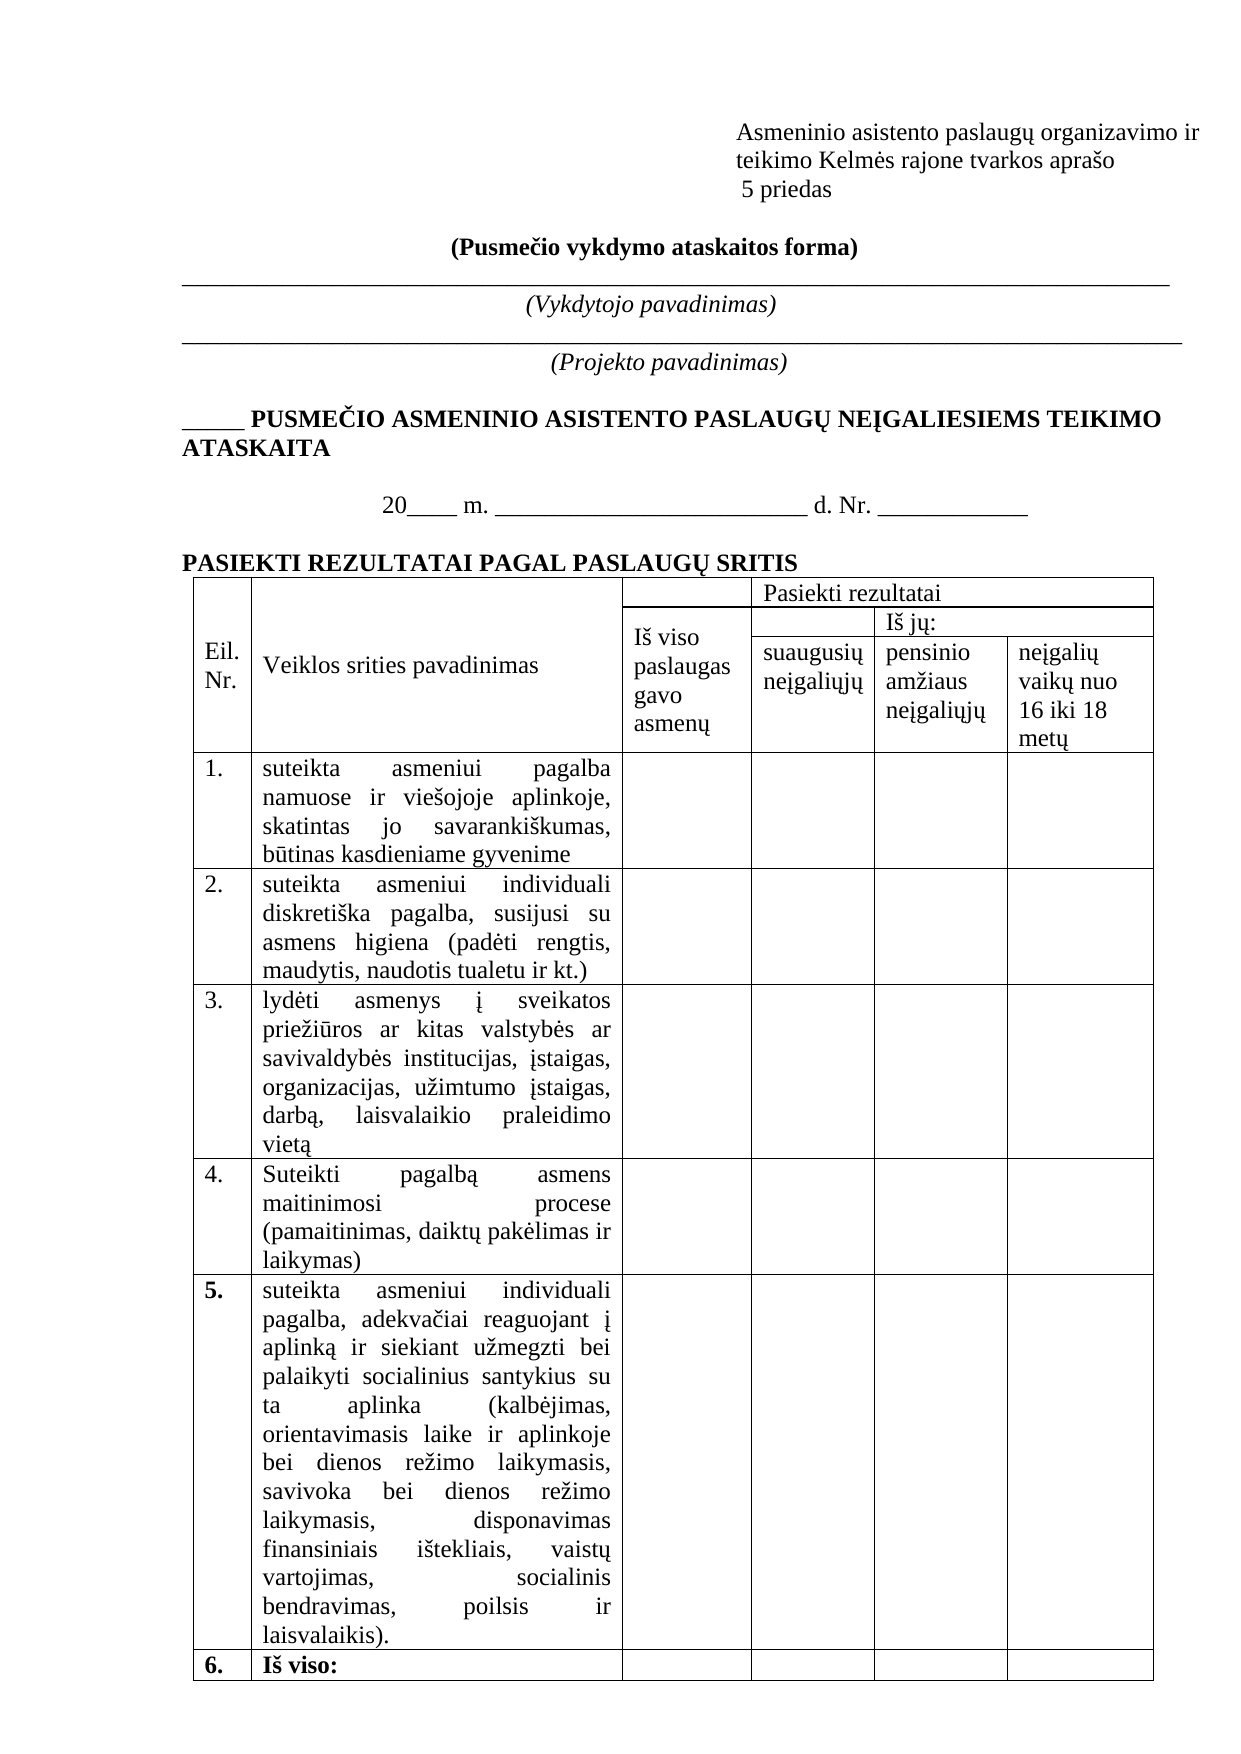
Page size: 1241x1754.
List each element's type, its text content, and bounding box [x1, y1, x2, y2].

table_cell suteikta asmeniui individuali diskretiška pagalba, susijusi su asmens higiena (padėti rengtis, maudytis, naudotis tualetu ir kt.) [252, 869, 622, 984]
table_cell Iš viso: [252, 1650, 622, 1680]
table_cell Suteikti pagalbą asmens maitinimosi procese (pamaitinimas, daiktų pakėlimas ir laikymas) [252, 1159, 622, 1274]
table_header Eil. Nr. [194, 578, 251, 752]
table_cell suaugusių neįgaliųjų [752, 637, 874, 752]
table_cell [623, 1275, 751, 1649]
table_cell [1008, 985, 1153, 1158]
table_cell [752, 1159, 874, 1274]
table_cell [752, 608, 874, 636]
table_cell [623, 1650, 751, 1680]
table_header Veiklos srities pavadinimas [252, 578, 622, 752]
table_cell [1008, 1159, 1153, 1274]
table_cell [752, 1650, 874, 1680]
table_cell pensinio amžiaus neįgaliųjų [875, 637, 1007, 752]
table_header Asmeninio asistento paslaugų organizavimo ir teikimo Kelmės rajone tvarkos aprašo 5 priedas (Pusmečio vykdymo ataskaitos forma) _______________________________________________________________________________ (Vykdytojo pavadinimas) ________________________________________________________________________________ (Projekto pavadinimas) _____ PUSMEČIO ASMENINIO ASISTENTO PASLAUGŲ NEĮGALIESIEMS TEIKIMO ATASKAITA 20____ m. _________________________ d. Nr. ____________ PASIEKTI REZULTATAI PAGAL PASLAUGŲ SRITIS [182, 88, 1240, 1681]
table_cell Iš viso paslaugas gavo asmenų [623, 608, 751, 752]
table_cell [875, 1159, 1007, 1274]
table_cell [1008, 1650, 1153, 1680]
table_cell [623, 985, 751, 1158]
table_cell 1. [194, 753, 251, 868]
table_cell 2. [194, 869, 251, 984]
table_cell [875, 1650, 1007, 1680]
table_cell lydėti asmenys į sveikatos priežiūros ar kitas valstybės ar savivaldybės institucijas, įstaigas, organizacijas, užimtumo įstaigas, darbą, laisvalaikio praleidimo vietą [252, 985, 622, 1158]
table_cell [623, 1159, 751, 1274]
table_cell [875, 985, 1007, 1158]
table_cell [623, 753, 751, 868]
table_cell [752, 753, 874, 868]
table_cell suteikta asmeniui pagalba namuose ir viešojoje aplinkoje, skatintas jo savarankiškumas, būtinas kasdieniame gyvenime [252, 753, 622, 868]
table_cell neįgalių vaikų nuo 16 iki 18 metų [1008, 637, 1153, 752]
table_cell [875, 1275, 1007, 1649]
table_cell [623, 869, 751, 984]
table_cell 6. [194, 1650, 251, 1680]
table_cell suteikta asmeniui individuali pagalba, adekvačiai reaguojant į aplinką ir siekiant užmegzti bei palaikyti socialinius santykius su ta aplinka (kalbėjimas, orientavimasis laike ir aplinkoje bei dienos režimo laikymasis, savivoka bei dienos režimo laikymasis, disponavimas finansiniais ištekliais, vaistų vartojimas, socialinis bendravimas, poilsis ir laisvalaikis). [252, 1275, 622, 1649]
table_cell [752, 869, 874, 984]
table_header Pasiekti rezultatai [752, 578, 1153, 606]
table_cell [752, 985, 874, 1158]
table_cell 5. [194, 1275, 251, 1649]
table_header [177, 88, 182, 1681]
table_cell [1008, 753, 1153, 868]
table_cell 4. [194, 1159, 251, 1274]
table_cell 3. [194, 985, 251, 1158]
table_cell [875, 753, 1007, 868]
table_cell [1008, 869, 1153, 984]
table_header [623, 578, 751, 606]
table_cell [752, 1275, 874, 1649]
table_cell [875, 869, 1007, 984]
table_cell Iš jų: [875, 608, 1153, 636]
table_cell [1008, 1275, 1153, 1649]
